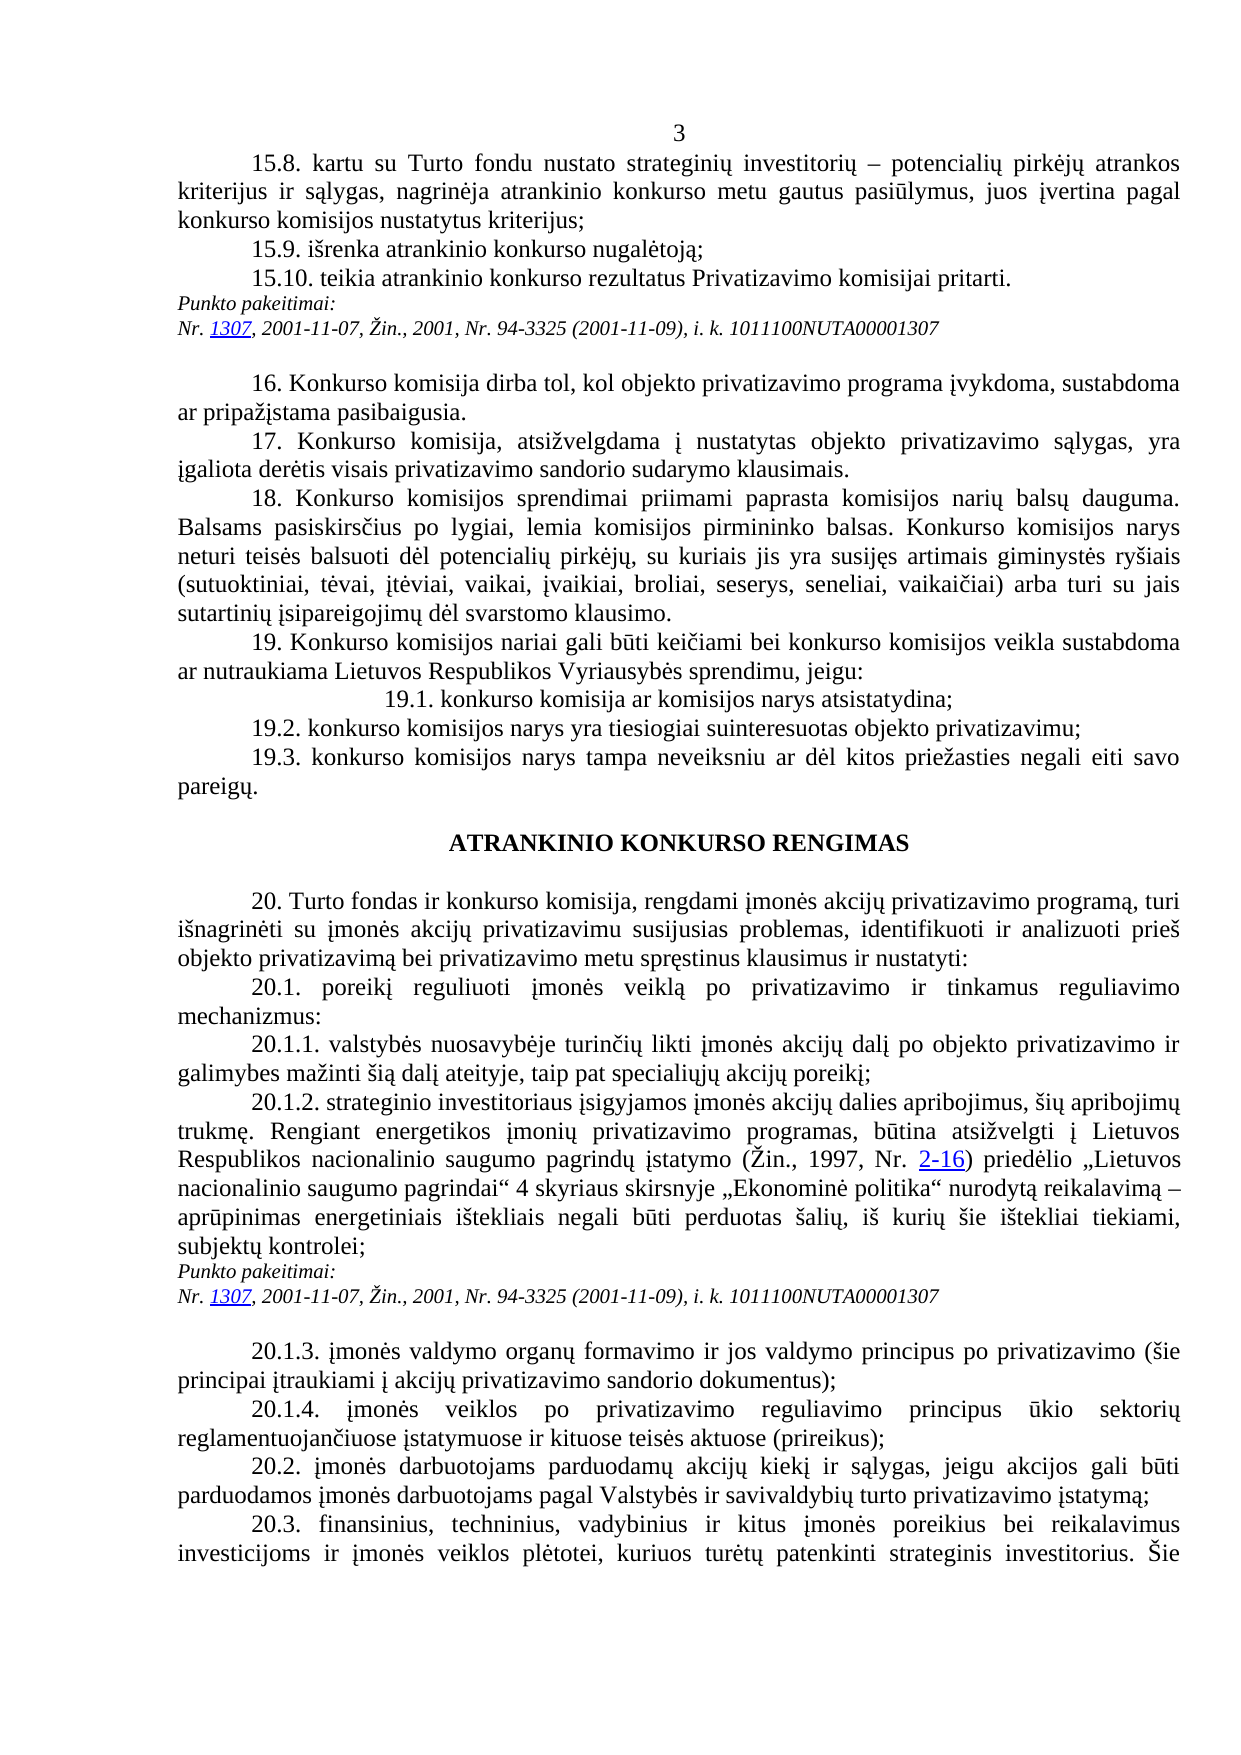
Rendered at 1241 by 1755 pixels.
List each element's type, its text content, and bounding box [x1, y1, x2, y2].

text Nr. 1307, 2001-11-07, Žin., 2001, Nr. 94-3325 (2001-11-09), i. k. 1011100NUTA00001307 [177, 1283, 1181, 1308]
text 15.10. teikia atrankinio konkurso rezultatus Privatizavimo komisijai pritarti. [177, 263, 1181, 291]
text 20. Turto fondas ir konkurso komisija, rengdami įmonės akcijų privatizavimo programą, turi išnagrinėti su įmonės akcijų privatizavimu susijusias problemas, identifikuoti ir analizuoti prieš objekto privatizavimą bei privatizavimo metu spręstinus klausimus ir nustatyti: [177, 886, 1181, 972]
text 19.2. konkurso komisijos narys yra tiesiogiai suinteresuotas objekto privatizavimu; [177, 713, 1181, 742]
text 17. Konkurso komisija, atsižvelgdama į nustatytas objekto privatizavimo sąlygas, yra įgaliota derėtis visais privatizavimo sandorio sudarymo klausimais. [177, 426, 1181, 483]
text 15.9. išrenka atrankinio konkurso nugalėtoją; [177, 234, 1181, 263]
text 15.8. kartu su Turto fondu nustato strateginių investitorių – potencialių pirkėjų atrankos kriterijus ir sąlygas, nagrinėja atrankinio konkurso metu gautus pasiūlymus, juos įvertina pagal konkurso komisijos nustatytus kriterijus; [177, 148, 1181, 234]
text Punkto pakeitimai: [177, 291, 1181, 315]
text 20.1. poreikį reguliuoti įmonės veiklą po privatizavimo ir tinkamus reguliavimo mechanizmus: [177, 972, 1181, 1029]
text 16. Konkurso komisija dirba tol, kol objekto privatizavimo programa įvykdoma, sustabdoma ar pripažįstama pasibaigusia. [177, 368, 1181, 426]
text Nr. 1307, 2001-11-07, Žin., 2001, Nr. 94-3325 (2001-11-09), i. k. 1011100NUTA00001307 [177, 315, 1181, 339]
text Punkto pakeitimai: [177, 1259, 1181, 1283]
text 20.3. finansinius, techninius, vadybinius ir kitus įmonės poreikius bei reikalavimus investicijoms ir įmonės veiklos plėtotei, kuriuos turėtų patenkinti strateginis investitorius. Šie [177, 1509, 1181, 1566]
text 20.1.3. įmonės valdymo organų formavimo ir jos valdymo principus po privatizavimo (šie principai įtraukiami į akcijų privatizavimo sandorio dokumentus); [177, 1336, 1181, 1394]
text 19.1. konkurso komisija ar komisijos narys atsistatydina; [310, 684, 1181, 713]
text 20.1.1. valstybės nuosavybėje turinčių likti įmonės akcijų dalį po objekto privatizavimo ir galimybes mažinti šią dalį ateityje, taip pat specialiųjų akcijų poreikį; [177, 1029, 1181, 1087]
text 20.1.2. strateginio investitoriaus įsigyjamos įmonės akcijų dalies apribojimus, šių apribojimų trukmę. Rengiant energetikos įmonių privatizavimo programas, būtina atsižvelgti į Lietuvos Respublikos nacionalinio saugumo pagrindų įstatymo (Žin., 1997, Nr. 2-16) priedėlio „Lietuvos nacionalinio saugumo pagrindai“ 4 skyriaus skirsnyje „Ekonominė politika“ nurodytą reikalavimą – aprūpinimas energetiniais ištekliais negali būti perduotas šalių, iš kurių šie ištekliai tiekiami, subjektų kontrolei; [177, 1087, 1181, 1259]
text 20.1.4. įmonės veiklos po privatizavimo reguliavimo principus ūkio sektorių reglamentuojančiuose įstatymuose ir kituose teisės aktuose (prireikus); [177, 1394, 1181, 1451]
text 18. Konkurso komisijos sprendimai priimami paprasta komisijos narių balsų dauguma. Balsams pasiskirsčius po lygiai, lemia komisijos pirmininko balsas. Konkurso komisijos narys neturi teisės balsuoti dėl potencialių pirkėjų, su kuriais jis yra susijęs artimais giminystės ryšiais (sutuoktiniai, tėvai, įtėviai, vaikai, įvaikiai, broliai, seserys, seneliai, vaikaičiai) arba turi su jais sutartinių įsipareigojimų dėl svarstomo klausimo. [177, 483, 1181, 627]
text ATRANKINIO KONKURSO RENGIMAS [177, 828, 1181, 857]
text 19.3. konkurso komisijos narys tampa neveiksniu ar dėl kitos priežasties negali eiti savo pareigų. [177, 742, 1181, 799]
text 19. Konkurso komisijos nariai gali būti keičiami bei konkurso komisijos veikla sustabdoma ar nutraukiama Lietuvos Respublikos Vyriausybės sprendimu, jeigu: [177, 627, 1181, 684]
text 20.2. įmonės darbuotojams parduodamų akcijų kiekį ir sąlygas, jeigu akcijos gali būti parduodamos įmonės darbuotojams pagal Valstybės ir savivaldybių turto privatizavimo įstatymą; [177, 1451, 1181, 1509]
